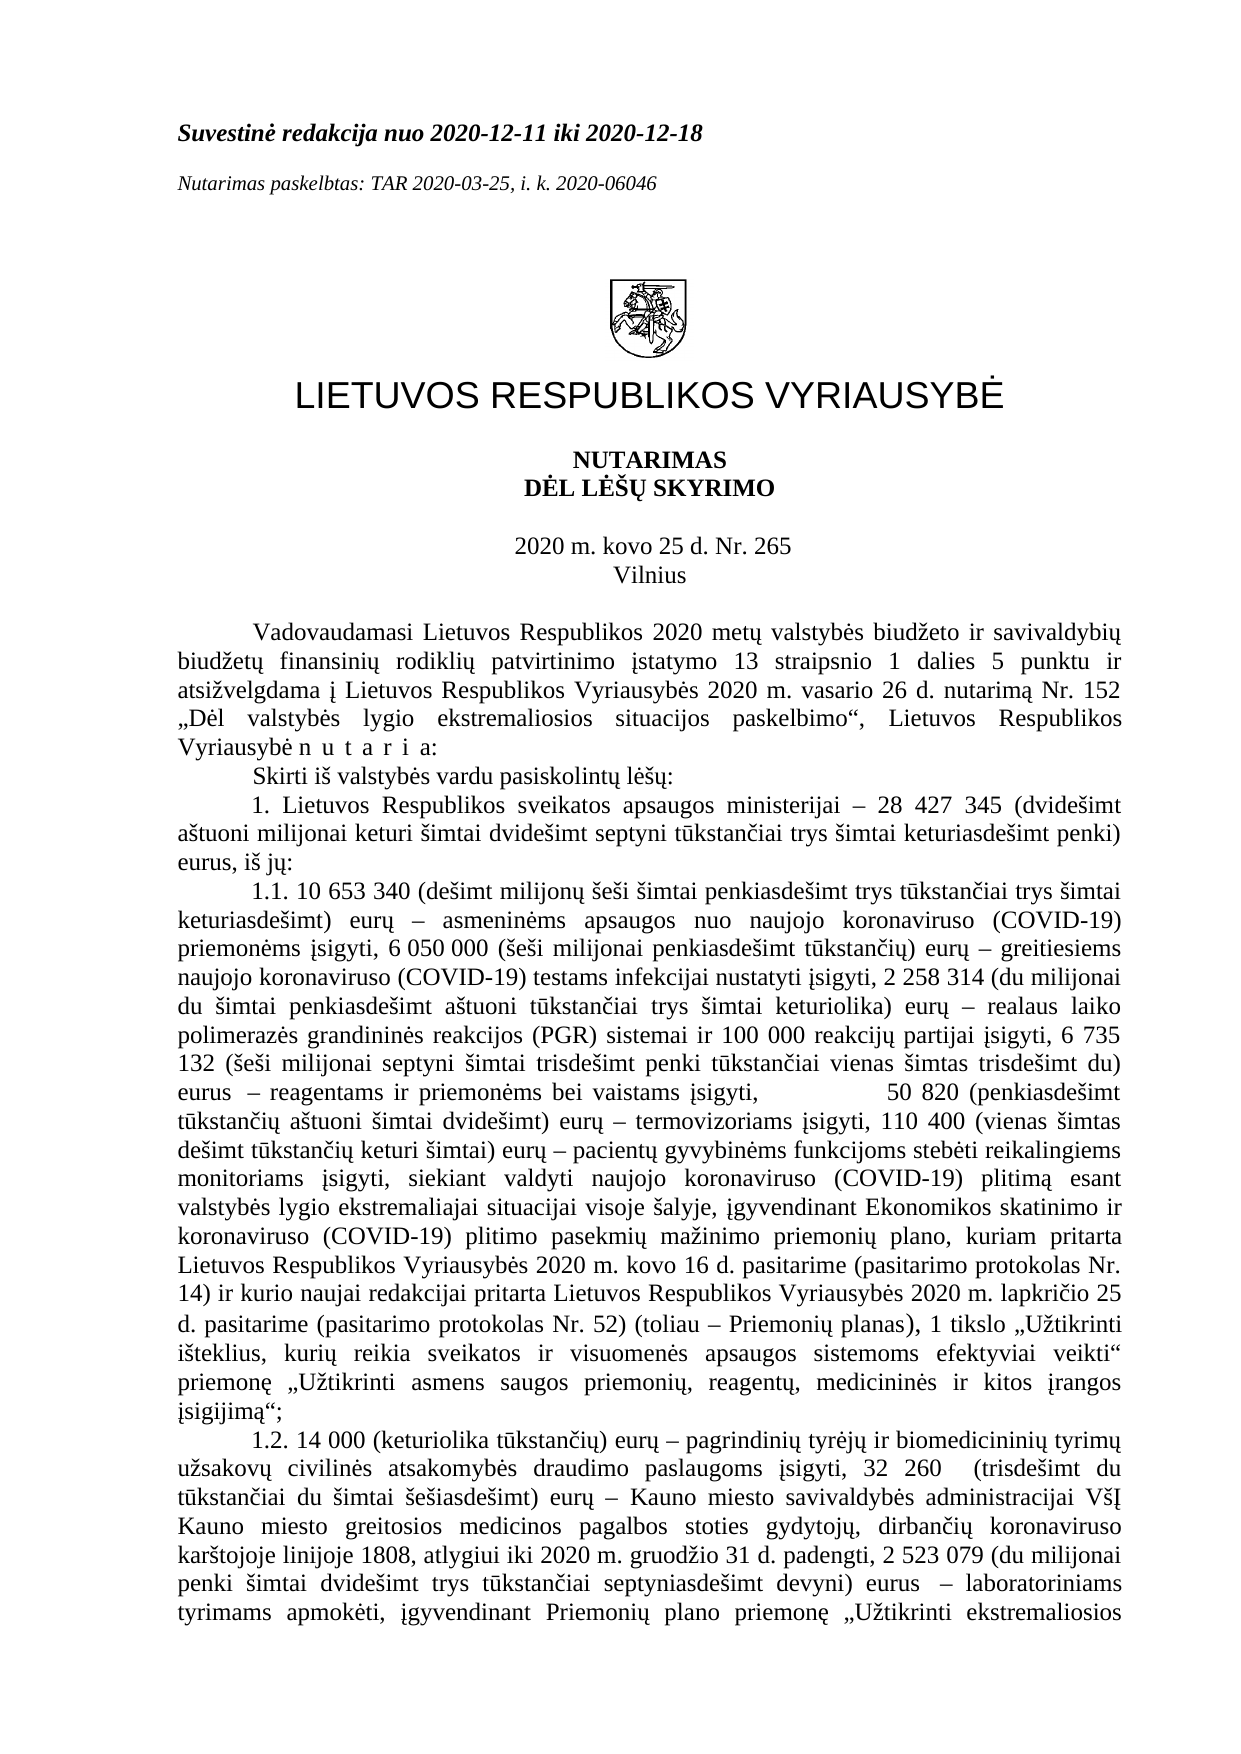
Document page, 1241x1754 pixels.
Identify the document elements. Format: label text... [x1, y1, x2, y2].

text 1. Lietuvos Respublikos sveikatos apsaugos ministerijai ‒ 28 427 345 (dvidešimt aštuoni milijonai keturi šimtai dvidešimt septyni tūkstančiai trys šimtai keturiasdešimt penki) eurus, iš jų: [177, 790, 1122, 876]
text Skirti iš valstybės vardu pasiskolintų lėšų: [177, 761, 1122, 790]
text nutarimas [177, 445, 1122, 473]
text Vadovaudamasi Lietuvos Respublikos 2020 metų valstybės biudžeto ir savivaldybių biudžetų finansinių rodiklių patvirtinimo įstatymo 13 straipsnio 1 dalies 5 punktu ir atsižvelgdama į Lietuvos Respublikos Vyriausybės 2020 m. vasario 26 d. nutarimą Nr. 152 „Dėl valstybės lygio ekstremaliosios situacijos paskelbimo“, Lietuvos Respublikos Vyriausybė nutaria: [177, 617, 1122, 761]
text DĖL lėšų skyrimo [177, 473, 1122, 502]
text Vilnius [177, 560, 1122, 588]
text Lietuvos Respublikos Vyriausybė [177, 373, 1122, 416]
text 1.1. 10 653 340 (dešimt milijonų šeši šimtai penkiasdešimt trys tūkstančiai trys šimtai keturiasdešimt) eurų – asmeninėms apsaugos nuo naujojo koronaviruso (COVID-19) priemonėms įsigyti, 6 050 000 (šeši milijonai penkiasdešimt tūkstančių) eurų – greitiesiems naujojo koronaviruso (COVID-19) testams infekcijai nustatyti įsigyti, 2 258 314 (du milijonai du šimtai penkiasdešimt aštuoni tūkstančiai trys šimtai keturiolika) eurų – realaus laiko polimerazės grandininės reakcijos (PGR) sistemai ir 100 000 reakcijų partijai įsigyti, 6 735 132 (šeši milijonai septyni šimtai trisdešimt penki tūkstančiai vienas šimtas trisdešimt du) eurus – reagentams ir priemonėms bei vaistams įsigyti, 50 820 (penkiasdešimt tūkstančių aštuoni šimtai dvidešimt) eurų – termovizoriams įsigyti, 110 400 (vienas šimtas dešimt tūkstančių keturi šimtai) eurų – pacientų gyvybinėms funkcijoms stebėti reikalingiems monitoriams įsigyti, siekiant valdyti naujojo koronaviruso (COVID-19) plitimą esant valstybės lygio ekstremaliajai situacijai visoje šalyje, įgyvendinant Ekonomikos skatinimo ir koronaviruso (COVID-19) plitimo pasekmių mažinimo priemonių plano, kuriam pritarta Lietuvos Respublikos Vyriausybės 2020 m. kovo 16 d. pasitarime (pasitarimo protokolas Nr. 14) ir kurio naujai redakcijai pritarta Lietuvos Respublikos Vyriausybės 2020 m. lapkričio 25 d. pasitarime (pasitarimo protokolas Nr. 52) (toliau – Priemonių planas), 1 tikslo „Užtikrinti išteklius, kurių reikia sveikatos ir visuomenės apsaugos sistemoms efektyviai veikti“ priemonę „Užtikrinti asmens saugos priemonių, reagentų, medicininės ir kitos įrangos įsigijimą“; [177, 876, 1122, 1425]
text 1.2. 14 000 (keturiolika tūkstančių) eurų – pagrindinių tyrėjų ir biomedicininių tyrimų užsakovų civilinės atsakomybės draudimo paslaugoms įsigyti, 32 260 (trisdešimt du tūkstančiai du šimtai šešiasdešimt) eurų – Kauno miesto savivaldybės administracijai VšĮ Kauno miesto greitosios medicinos pagalbos stoties gydytojų, dirbančių koronaviruso karštojoje linijoje 1808, atlygiui iki 2020 m. gruodžio 31 d. padengti, 2 523 079 (du milijonai penki šimtai dvidešimt trys tūkstančiai septyniasdešimt devyni) eurus – laboratoriniams tyrimams apmokėti, įgyvendinant Priemonių plano priemonę „Užtikrinti ekstremaliosios [177, 1425, 1122, 1626]
text Nutarimas paskelbtas: TAR 2020-03-25, i. k. 2020-06046 [177, 171, 1122, 195]
text Suvestinė redakcija nuo 2020-12-11 iki 2020-12-18 [177, 118, 1122, 147]
text 2020 m. kovo 25 d. Nr. 265 [177, 531, 1122, 560]
